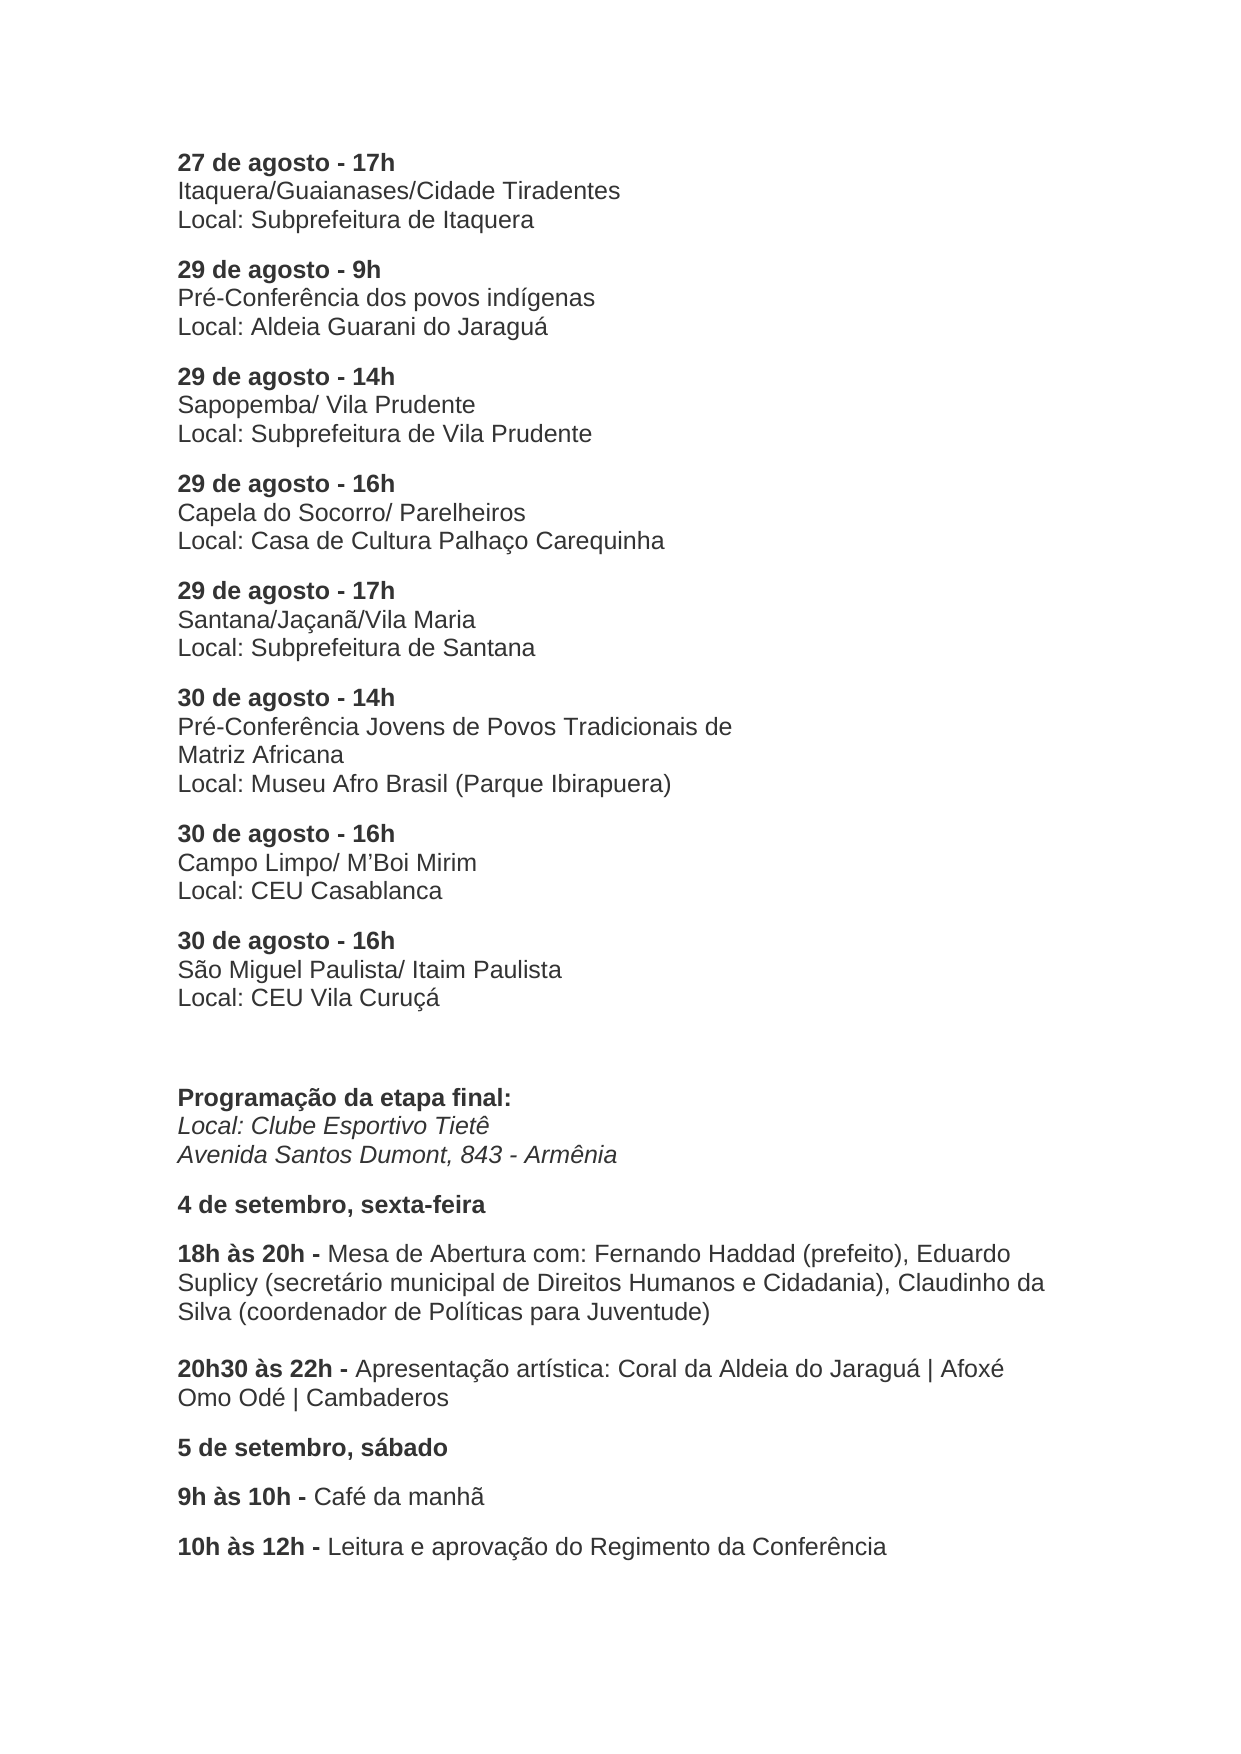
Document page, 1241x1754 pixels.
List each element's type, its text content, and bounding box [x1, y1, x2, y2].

text 9h às 10h - Café da manhã [177, 1482, 1063, 1511]
text 29 de agosto - 17h Santana/Jaçanã/Vila Maria Local: Subprefeitura de Santana [177, 576, 1063, 662]
text 29 de agosto - 16h Capela do Socorro/ Parelheiros Local: Casa de Cultura Palhaço Carequinha [177, 469, 1063, 555]
text 30 de agosto - 14h Pré-Conferência Jovens de Povos Tradicionais de Matriz Africana Local: Museu Afro Brasil (Parque Ibirapuera) [177, 683, 1063, 798]
text 27 de agosto - 17h Itaquera/Guaianases/­Cidade Tiradentes Local: Subprefeitura de Itaquera [177, 148, 1063, 234]
text 30 de agosto - 16h São Miguel Paulista/ Itaim Paulista Local: CEU Vila Curuçá [177, 926, 1063, 1012]
text 10h às 12h - Leitura e aprovação do Regimento da Conferência [177, 1532, 1063, 1561]
text 29 de agosto - 14h Sapopemba/ Vila Prudente Local: Subprefeitura de Vila Prudente [177, 362, 1063, 448]
text 18h às 20h - Mesa de Abertura com: Fernando Haddad (prefeito), Eduardo Suplicy (secretário municipal de Direitos Humanos e Cidadania), Claudinho da Silva (coordenador de Políticas para Juventude) 20h30 às 22h - Apresentação artística: Coral da Aldeia do Jaraguá | Afoxé Omo Odé | Cambaderos [177, 1239, 1063, 1412]
text 30 de agosto - 16h Campo Limpo/ M’Boi Mirim Local: CEU Casablanca [177, 819, 1063, 905]
text 5 de setembro, sábado [177, 1433, 1063, 1461]
text Programação da etapa final: Local: Clube Esportivo Tietê Avenida Santos Dumont, 843 - Armênia [177, 1083, 1063, 1169]
text 4 de setembro, sexta-feira [177, 1190, 1063, 1218]
text 29 de agosto - 9h Pré-Conferência dos povos indígenas Local: Aldeia Guarani do Jaraguá [177, 255, 1063, 341]
